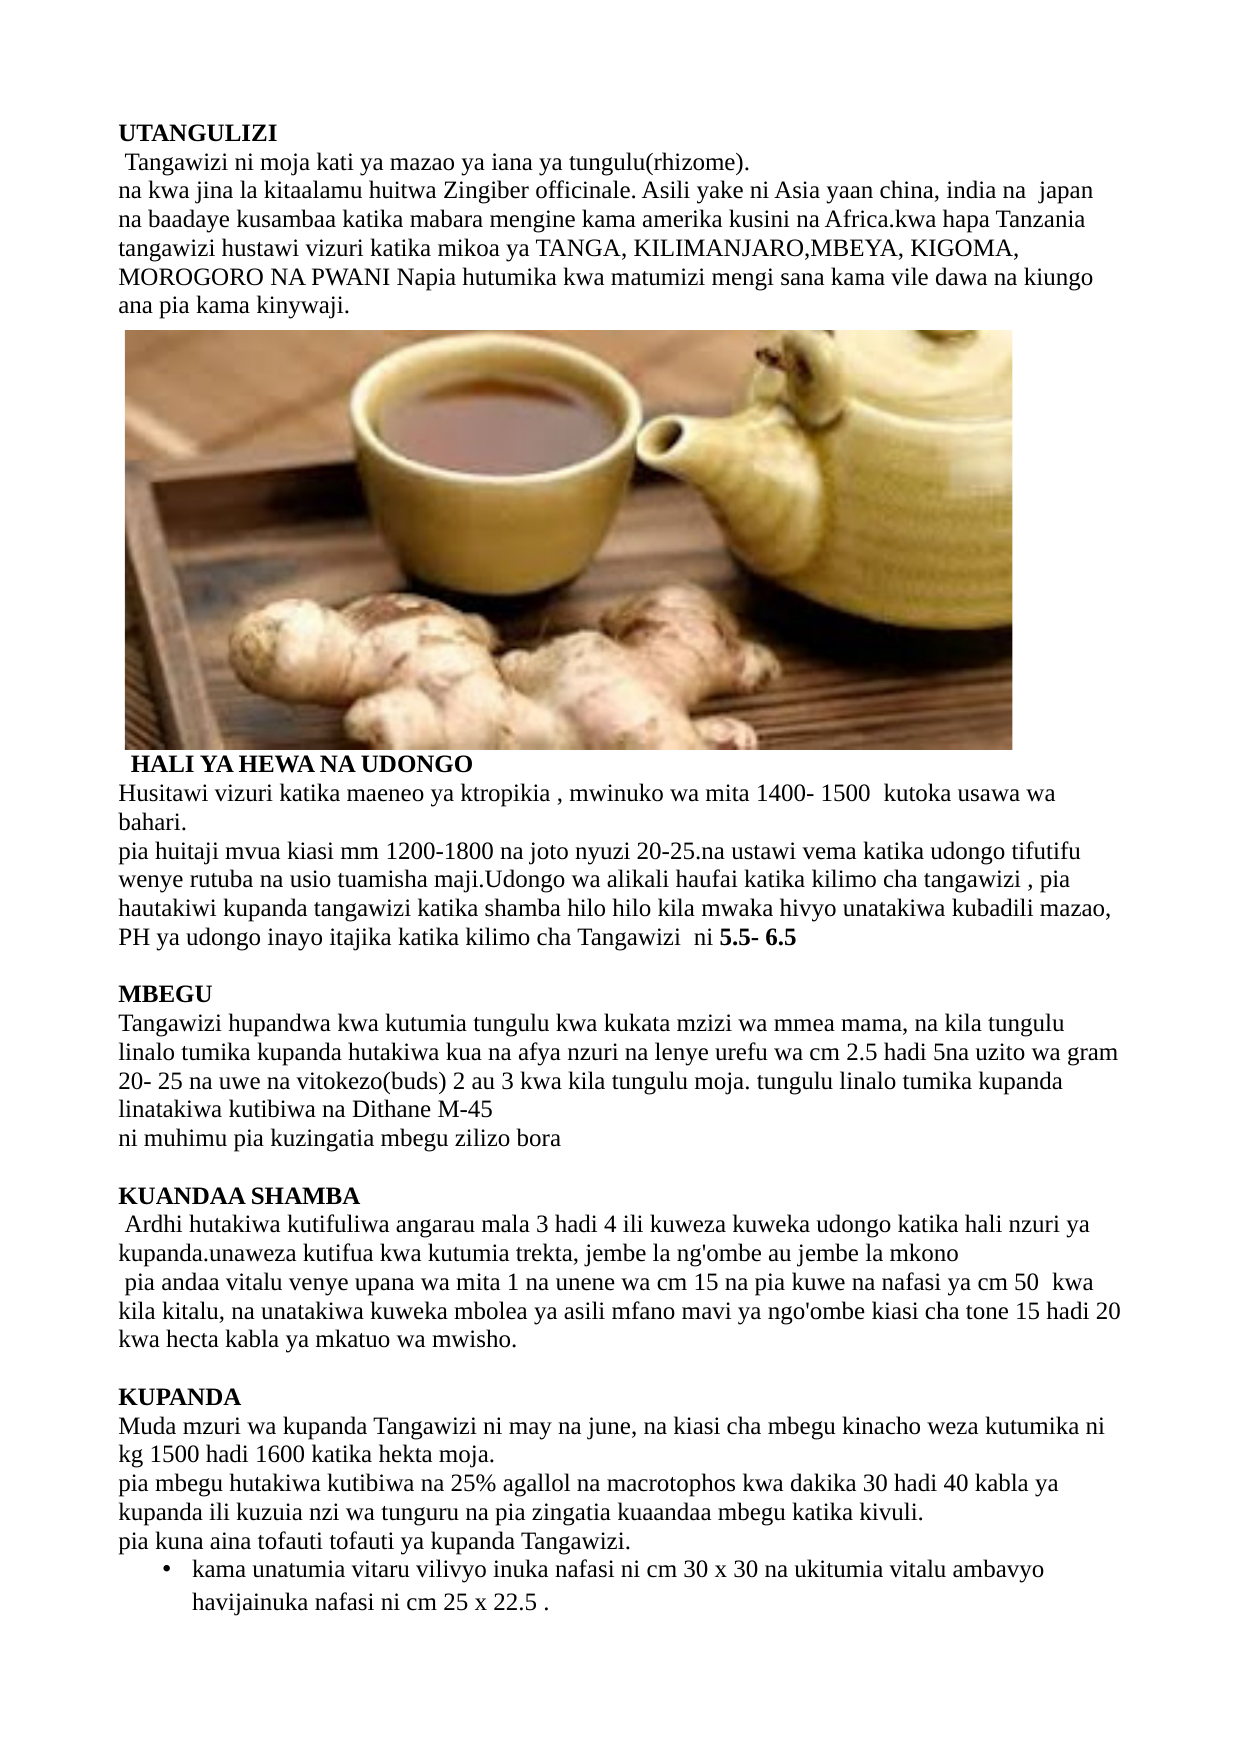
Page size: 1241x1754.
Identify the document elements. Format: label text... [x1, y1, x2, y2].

list kama unatumia vitaru vilivyo inuka nafasi ni cm 30 x 30 na ukitumia vitalu ambavyo havijainuka nafasi ni cm 25 x 22.5 . [162, 1554, 1122, 1616]
picture [124, 330, 1013, 750]
text HALI YA HEWA NA UDONGO Husitawi vizuri katika maeneo ya ktropikia , mwinuko wa mita 1400- 1500 kutoka usawa wa bahari. pia huitaji mvua kiasi mm 1200-1800 na joto nyuzi 20-25.na ustawi vema katika udongo tifutifu wenye rutuba na usio tuamisha maji.Udongo wa alikali haufai katika kilimo cha tangawizi , pia hautakiwi kupanda tangawizi katika shamba hilo hilo kila mwaka hivyo unatakiwa kubadili mazao, PH ya udongo inayo itajika katika kilimo cha Tangawizi ni 5.5- 6.5 MBEGU Tangawizi hupandwa kwa kutumia tungulu kwa kukata mzizi wa mmea mama, na kila tungulu linalo tumika kupanda hutakiwa kua na afya nzuri na lenye urefu wa cm 2.5 hadi 5na uzito wa gram 20- 25 na uwe na vitokezo(buds) 2 au 3 kwa kila tungulu moja. tungulu linalo tumika kupanda linatakiwa kutibiwa na Dithane M-45 ni muhimu pia kuzingatia mbegu zilizo bora KUANDAA SHAMBA Ardhi hutakiwa kutifuliwa angarau mala 3 hadi 4 ili kuweza kuweka udongo katika hali nzuri ya kupanda.unaweza kutifua kwa kutumia trekta, jembe la ng'ombe au jembe la mkono pia andaa vitalu venye upana wa mita 1 na unene wa cm 15 na pia kuwe na nafasi ya cm 50 kwa kila kitalu, na unatakiwa kuweka mbolea ya asili mfano mavi ya ngo'ombe kiasi cha tone 15 hadi 20 kwa hecta kabla ya mkatuo wa mwisho. KUPANDA Muda mzuri wa kupanda Tangawizi ni may na june, na kiasi cha mbegu kinacho weza kutumika ni kg 1500 hadi 1600 katika hekta moja. pia mbegu hutakiwa kutibiwa na 25% agallol na macrotophos kwa dakika 30 hadi 40 kabla ya kupanda ili kuzuia nzi wa tunguru na pia zingatia kuaandaa mbegu katika kivuli. pia kuna aina tofauti tofauti ya kupanda Tangawizi. [118, 319, 1122, 1554]
text UTANGULIZI Tangawizi ni moja kati ya mazao ya iana ya tungulu(rhizome). na kwa jina la kitaalamu huitwa Zingiber officinale. Asili yake ni Asia yaan china, india na japan na baadaye kusambaa katika mabara mengine kama amerika kusini na Africa.kwa hapa Tanzania tangawizi hustawi vizuri katika mikoa ya TANGA, KILIMANJARO,MBEYA, KIGOMA, MOROGORO NA PWANI Napia hutumika kwa matumizi mengi sana kama vile dawa na kiungo ana pia kama kinywaji. [118, 118, 1122, 319]
